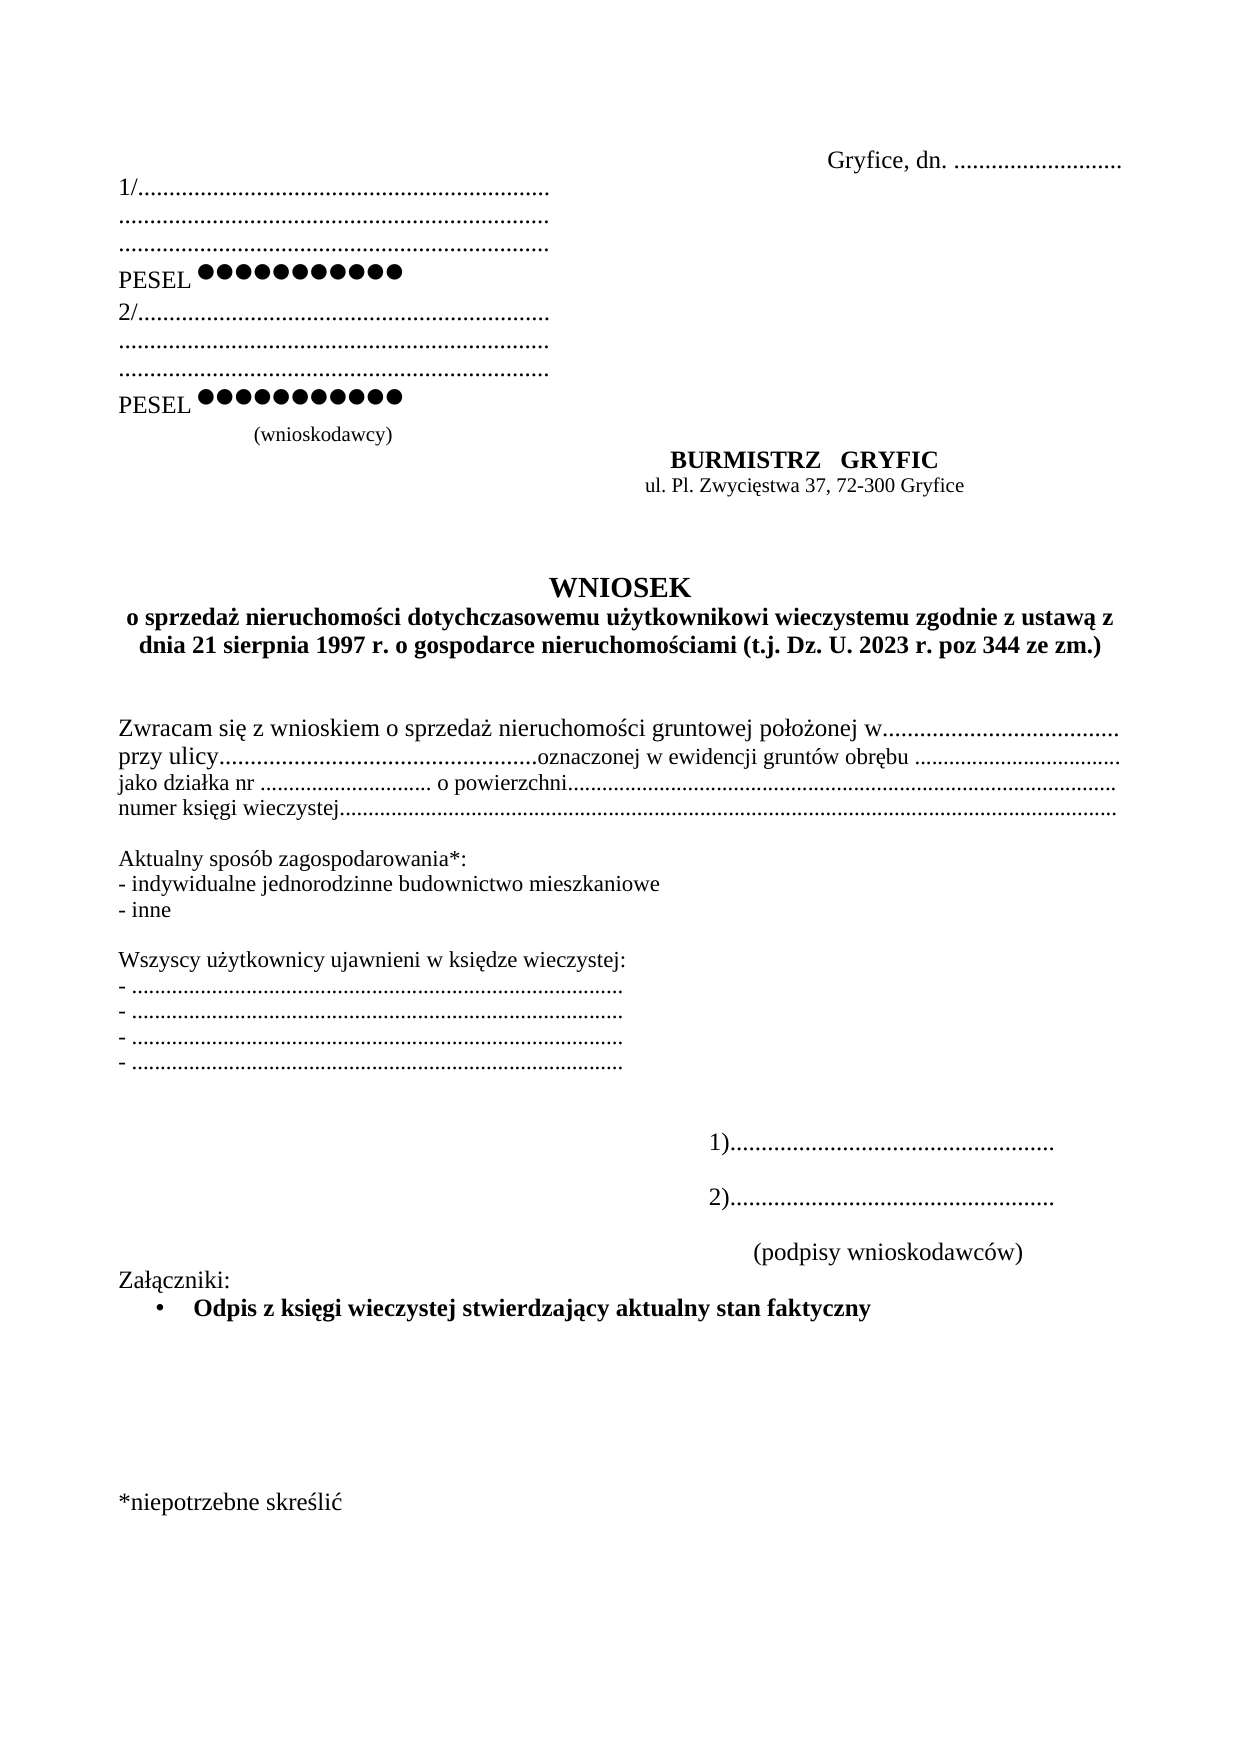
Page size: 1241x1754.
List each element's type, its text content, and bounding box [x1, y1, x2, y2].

text - indywidualne jednorodzinne budownictwo mieszkaniowe [118, 871, 1122, 897]
text - ...................................................................................... [118, 973, 1122, 998]
text - ...................................................................................... [118, 998, 1122, 1024]
text o sprzedaż nieruchomości dotychczasowemu użytkownikowi wieczystemu zgodnie z ustawą z dnia 21 sierpnia 1997 r. o gospodarce nieruchomościami (t.j. Dz. U. 2023 r. poz 344 ze zm.) [118, 603, 1122, 659]
text przy ulicy...................................................oznaczonej w ewidencji gruntów obrębu .................................... jako działka nr .............................. o powierzchni................................................................................................ [118, 742, 1122, 795]
text 1/.................................................................. [118, 173, 1122, 201]
text Gryfice, dn. ........................... [118, 146, 1122, 173]
text WNIOSEK [118, 571, 1122, 603]
text PESEL  [118, 257, 1122, 298]
text ..................................................................... [118, 201, 1122, 229]
text ul. Pl. Zwycięstwa 37, 72-300 Gryfice [487, 474, 1122, 497]
text - inne [118, 897, 1122, 922]
text *niepotrzebne skreślić [118, 1488, 1122, 1516]
text 2).................................................... [118, 1183, 1122, 1211]
text (wnioskodawcy) [118, 423, 1122, 446]
text 2/.................................................................. [118, 298, 1122, 326]
list Odpis z księgi wieczystej stwierdzający aktualny stan faktyczny [156, 1294, 1122, 1322]
text (podpisy wnioskodawców) [118, 1238, 1122, 1266]
text ..................................................................... [118, 354, 1122, 381]
text ..................................................................... [118, 229, 1122, 257]
text numer księgi wieczystej........................................................................................................................................ [118, 795, 1122, 820]
text Wszyscy użytkownicy ujawnieni w księdze wieczystej: [118, 947, 1122, 973]
text Załączniki: [118, 1266, 1122, 1294]
text PESEL  [118, 381, 1122, 423]
text - ...................................................................................... [118, 1024, 1122, 1049]
text Zwracam się z wnioskiem o sprzedaż nieruchomości gruntowej położonej w...................................... [118, 714, 1122, 742]
text Aktualny sposób zagospodarowania*: [118, 846, 1122, 871]
text 1).................................................... [118, 1128, 1122, 1155]
text BURMISTRZ GRYFIC [487, 446, 1122, 474]
text ..................................................................... [118, 326, 1122, 354]
text - ...................................................................................... [118, 1049, 1122, 1074]
